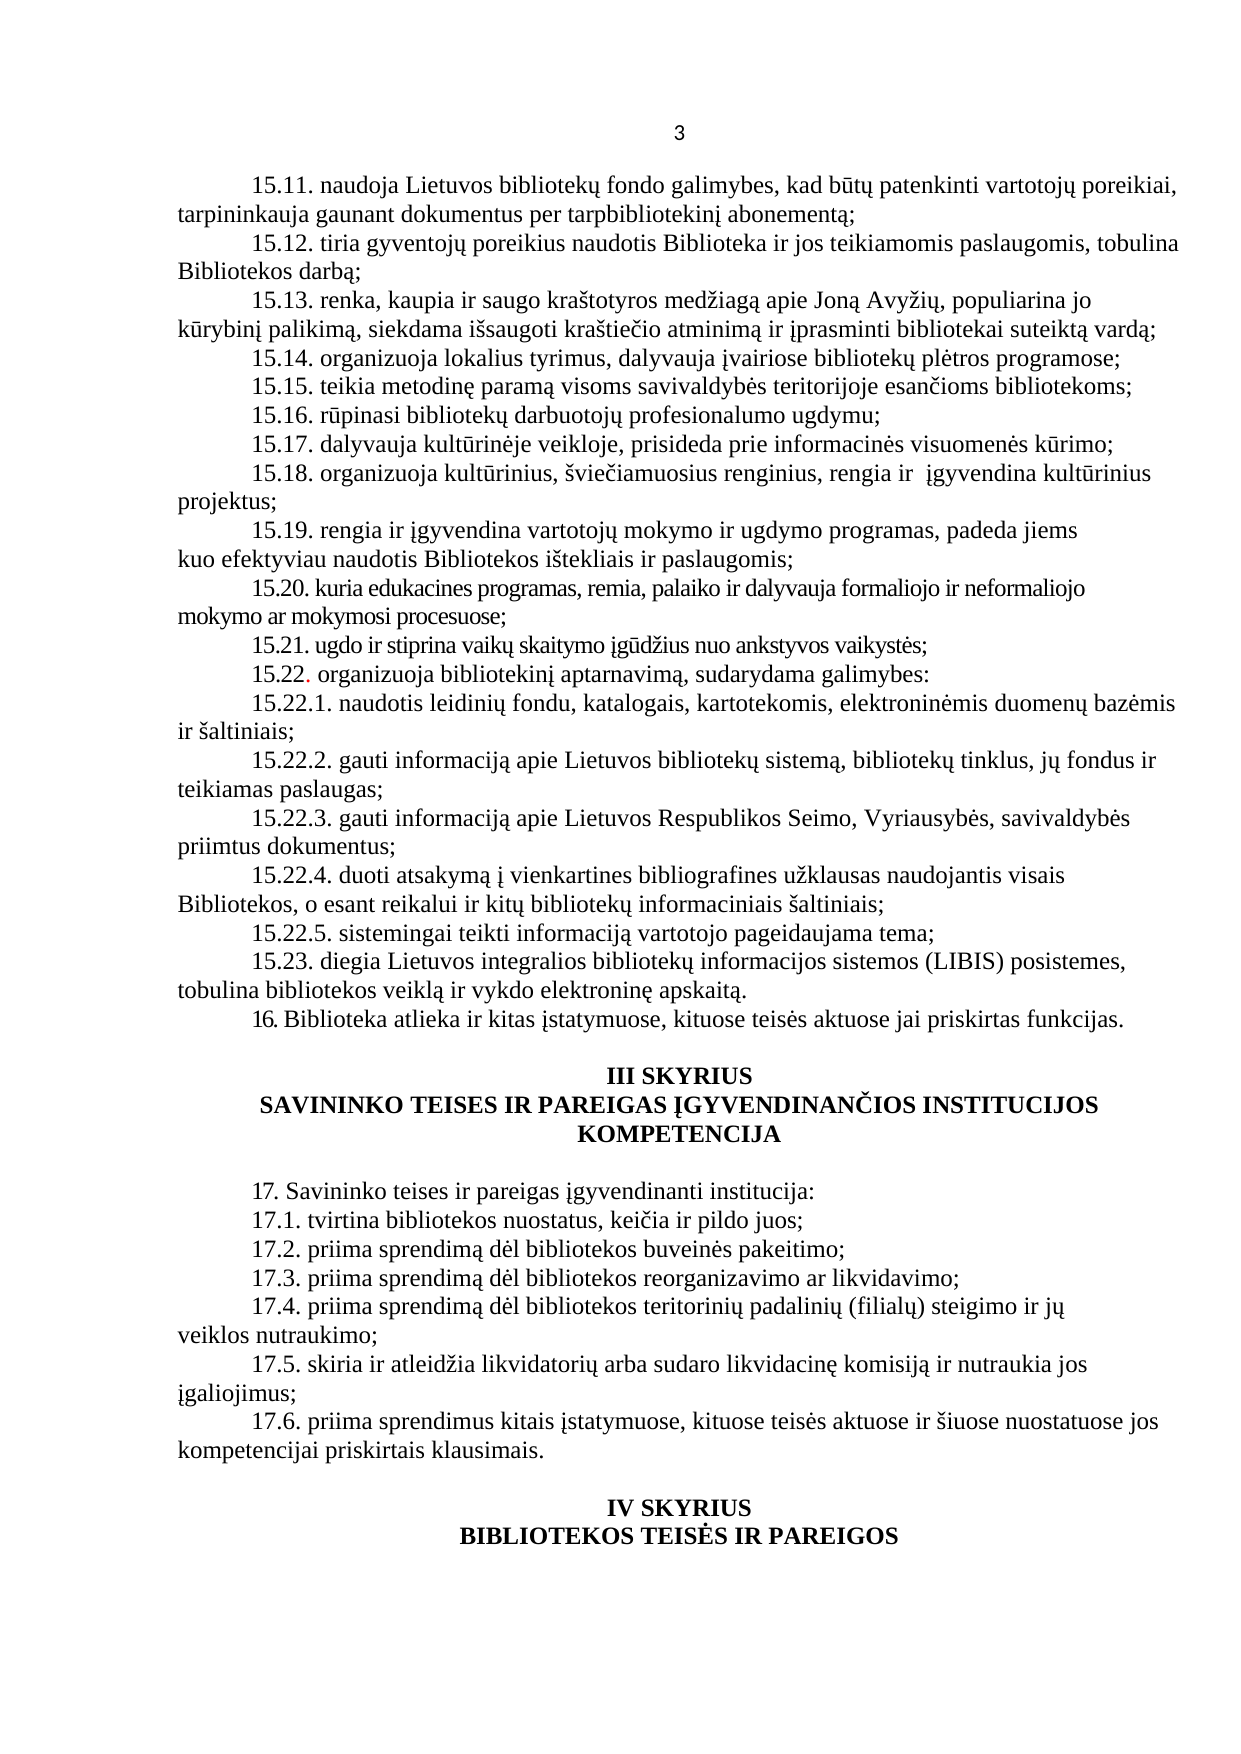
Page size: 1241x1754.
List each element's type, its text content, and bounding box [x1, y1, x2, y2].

text 15.22.4. duoti atsakymą į vienkartines bibliografines užklausas naudojantis visais Bibliotekos, o esant reikalui ir kitų bibliotekų informaciniais šaltiniais; [177, 860, 1181, 918]
text 15.15. teikia metodinę paramą visoms savivaldybės teritorijoje esančioms bibliotekoms; [177, 371, 1181, 400]
text 15.17. dalyvauja kultūrinėje veikloje, prisideda prie informacinės visuomenės kūrimo; [177, 429, 1181, 458]
text IV SKYRIUS [177, 1493, 1181, 1521]
text 15.22.3. gauti informaciją apie Lietuvos Respublikos Seimo, Vyriausybės, savivaldybės priimtus dokumentus; [177, 803, 1181, 860]
text 15.23. diegia Lietuvos integralios bibliotekų informacijos sistemos (LIBIS) posistemes, tobulina bibliotekos veiklą ir vykdo elektroninę apskaitą. [177, 946, 1135, 1004]
text 16. Biblioteka atlieka ir kitas įstatymuose, kituose teisės aktuose jai priskirtas funkcijas. [177, 1004, 1181, 1033]
text 15.19. rengia ir įgyvendina vartotojų mokymo ir ugdymo programas, padeda jiems kuo efektyviau naudotis Bibliotekos ištekliais ir paslaugomis; [177, 515, 1089, 573]
text 15.22.1. naudotis leidinių fondu, katalogais, kartotekomis, elektroninėmis duomenų bazėmis ir šaltiniais; [177, 688, 1181, 745]
text 15.22. organizuoja bibliotekinį aptarnavimą, sudarydama galimybes: [177, 659, 1181, 688]
text 17.1. tvirtina bibliotekos nuostatus, keičia ir pildo juos; [177, 1205, 1181, 1234]
text III SKYRIUS [177, 1061, 1181, 1090]
text KOMPETENCIJA [177, 1119, 1181, 1148]
text 15.11. naudoja Lietuvos bibliotekų fondo galimybes, kad būtų patenkinti vartotojų poreikiai, tarpininkauja gaunant dokumentus per tarpbibliotekinį abonementą; [177, 170, 1181, 228]
text 15.22.5. sistemingai teikti informaciją vartotojo pageidaujama tema; [177, 918, 1181, 946]
text 15.16. rūpinasi bibliotekų darbuotojų profesionalumo ugdymu; [177, 400, 1181, 429]
text 15.12. tiria gyventojų poreikius naudotis Biblioteka ir jos teikiamomis paslaugomis, tobulina Bibliotekos darbą; [177, 228, 1181, 285]
text 15.20. kuria edukacines programas, remia, palaiko ir dalyvauja formaliojo ir neformaliojo mokymo ar mokymosi procesuose; [177, 573, 1089, 630]
text 17.3. priima sprendimą dėl bibliotekos reorganizavimo ar likvidavimo; [177, 1263, 1181, 1291]
text 15.21. ugdo ir stiprina vaikų skaitymo įgūdžius nuo ankstyvos vaikystės; [177, 630, 1089, 659]
text 15.22.2. gauti informaciją apie Lietuvos bibliotekų sistemą, bibliotekų tinklus, jų fondus ir teikiamas paslaugas; [177, 745, 1181, 803]
text 15.13. renka, kaupia ir saugo kraštotyros medžiagą apie Joną Avyžių, populiarina jo kūrybinį palikimą, siekdama išsaugoti kraštiečio atminimą ir įprasminti bibliotekai suteiktą vardą; [177, 285, 1181, 343]
text 17. Savininko teises ir pareigas įgyvendinanti institucija: [177, 1176, 1181, 1205]
text 17.4. priima sprendimą dėl bibliotekos teritorinių padalinių (filialų) steigimo ir jų veiklos nutraukimo; [177, 1291, 1135, 1349]
text 17.2. priima sprendimą dėl bibliotekos buveinės pakeitimo; [177, 1234, 1181, 1263]
text 17.6. priima sprendimus kitais įstatymuose, kituose teisės aktuose ir šiuose nuostatuose jos kompetencijai priskirtais klausimais. [177, 1406, 1181, 1464]
text 15.18. organizuoja kultūrinius, šviečiamuosius renginius, rengia ir įgyvendina kultūrinius projektus; [177, 458, 1181, 515]
text BIBLIOTEKOS TEISĖS IR PAREIGOS [177, 1521, 1181, 1550]
text SAVININKO TEISES IR PAREIGAS ĮGYVENDINANČIOS INSTITUCIJOS [177, 1090, 1181, 1119]
text 17.5. skiria ir atleidžia likvidatorių arba sudaro likvidacinę komisiją ir nutraukia jos įgaliojimus; [177, 1349, 1166, 1406]
text 15.14. organizuoja lokalius tyrimus, dalyvauja įvairiose bibliotekų plėtros programose; [177, 343, 1181, 371]
